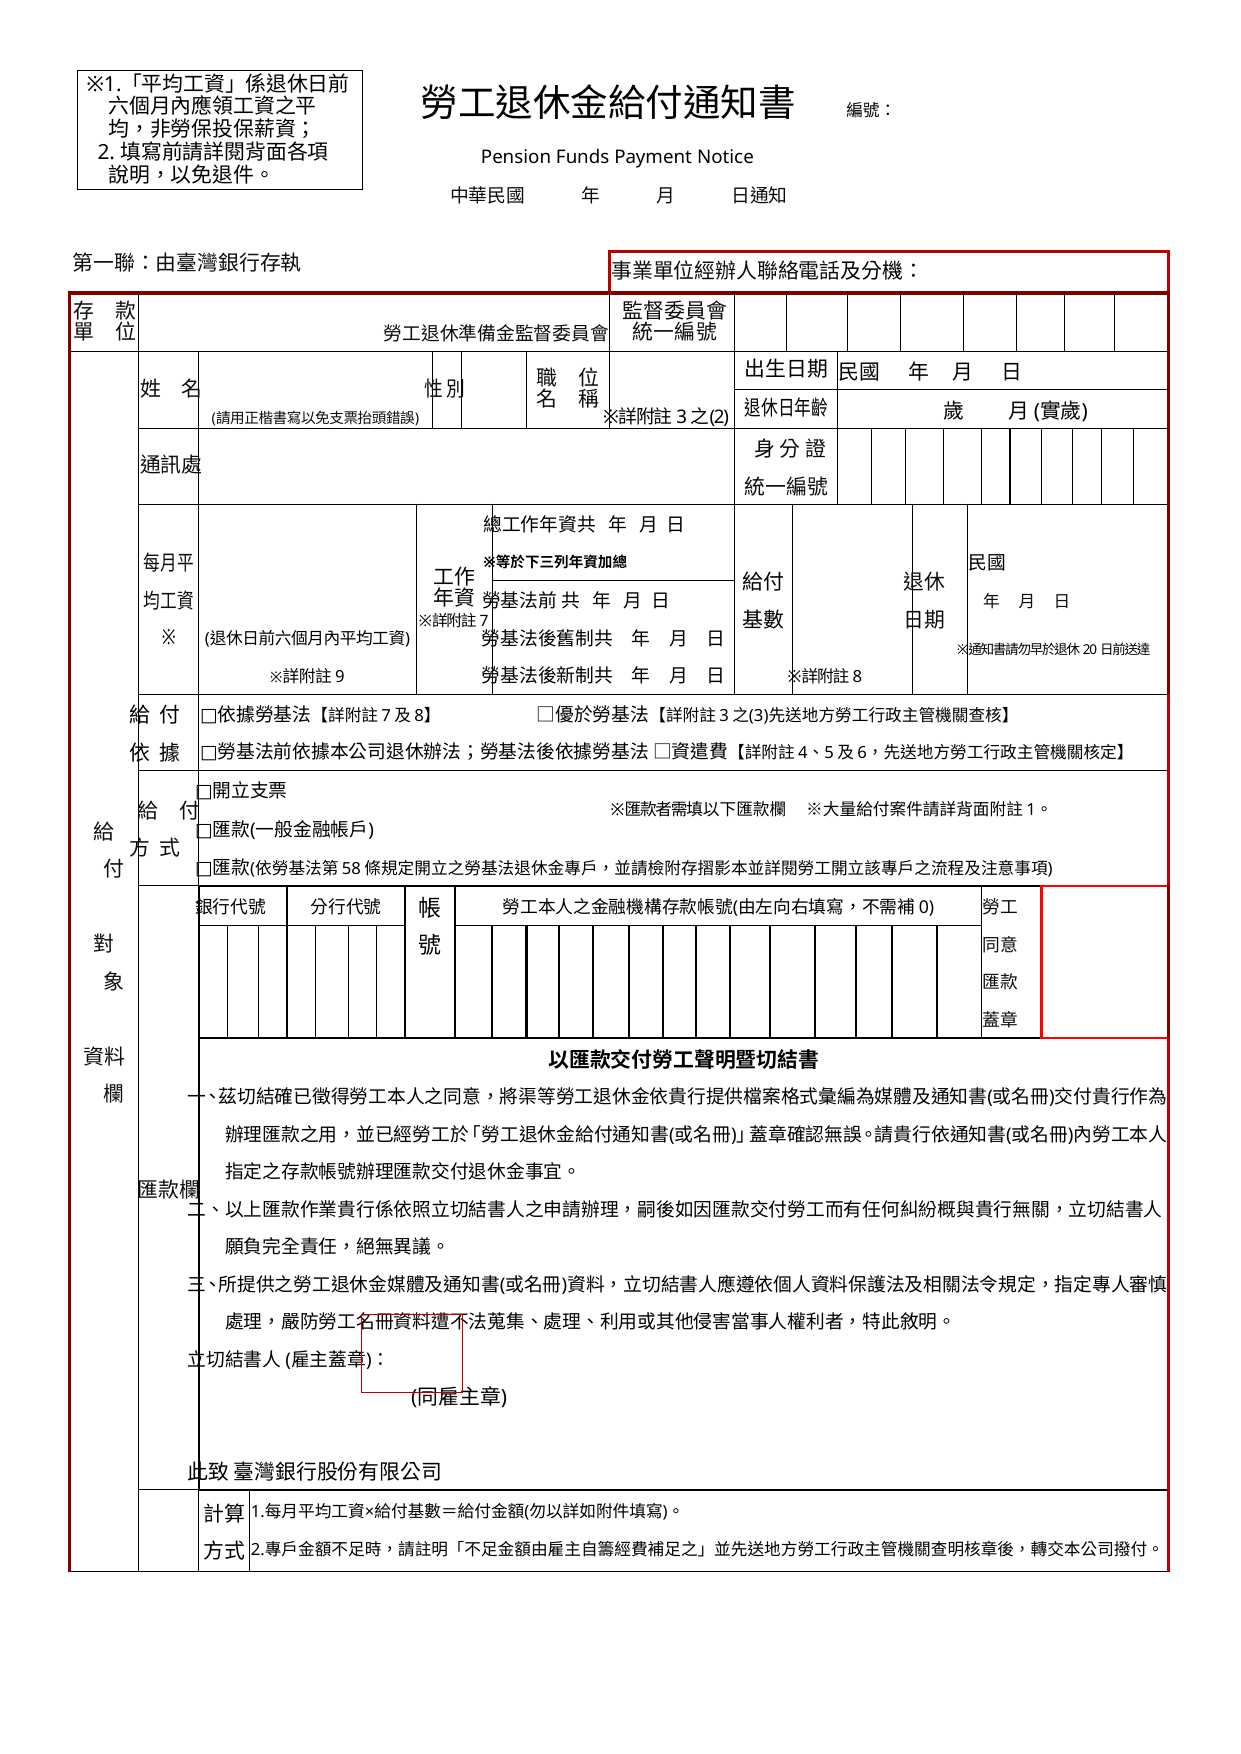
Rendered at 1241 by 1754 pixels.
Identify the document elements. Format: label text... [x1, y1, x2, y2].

table_cell (請用正楷書寫以免支票抬頭錯誤) [199, 352, 432, 428]
table_cell 性 別 [433, 352, 461, 428]
table_cell 存 款 單 位 [71, 295, 138, 351]
table_cell [1017, 295, 1064, 351]
table_cell □開立支票 [199, 771, 609, 808]
table_cell [787, 295, 847, 351]
text 2. 填寫前請詳閱背面各項 [146, 141, 354, 161]
table_cell 勞工本人之金融機構存款帳號(由左向右填寫，不需補0) [456, 887, 981, 925]
table_cell [1073, 429, 1101, 504]
table_cell [944, 429, 981, 504]
table_cell 出生日期 [735, 352, 837, 389]
table_cell 計算 方式 [199, 1491, 249, 1571]
table_cell [771, 926, 814, 1037]
table_cell [848, 295, 900, 351]
table_cell 每月平 均工資 ※ [139, 505, 198, 693]
table_cell [1115, 295, 1167, 351]
table_cell ※匯款者需填以下匯款欄 ※大量給付案件請詳背面附註1。 [609, 771, 1167, 847]
table_cell [1134, 429, 1167, 504]
text 中華民國 年 月 日通知 [74, 175, 1152, 213]
text 2. 填寫前請詳閱背面各項 [86, 141, 158, 161]
table_cell 歲 月 (實歲) [838, 390, 1167, 428]
table_header 事業單位經辦人聯絡電話及分機： [611, 253, 1167, 291]
table_cell 退休 日期 [913, 505, 967, 693]
table_cell 1.每月平均工資×給付基數＝給付金額(勿以詳如附件填寫)。 2.專戶金額不足時，請註明「不足金額由雇主自籌經費補足之」並先送地方勞工行政主管機關查明核章後，轉交本公司撥付。 [250, 1491, 1167, 1571]
table_cell [200, 926, 227, 1037]
table_cell [462, 352, 526, 428]
table_cell 民國 年 月 日 [838, 352, 1167, 389]
table_cell 給 付 對 象 資料欄 [71, 352, 138, 1571]
table_cell 民國 [968, 505, 1167, 580]
table_cell [1043, 887, 1167, 1037]
table_cell [139, 1490, 198, 1571]
table_cell 身分證 統一編號 [735, 429, 837, 504]
table_cell [901, 295, 963, 351]
table_cell 給 付 方 式 [139, 771, 198, 885]
table_cell 勞基法前 共 年 月 日 勞基法後舊制共 年 月 日 勞基法後新制共 年 月 日 [493, 581, 734, 693]
table_cell 給付 基數 [735, 505, 792, 693]
table_cell [731, 926, 769, 1037]
table_cell ※詳附註3之(2) [610, 352, 734, 428]
table_cell 以匯款交付勞工聲明暨切結書 一、茲切結確已徵得勞工本人之同意，將渠等勞工退休金依貴行提供檔案格式彙編為媒體及通知書(或名冊)交付貴行作為辦理匯款之用，並已經勞工於「勞工退休金給付通知書(或名冊)」蓋章確認無誤。請貴行依通知書(或名冊)內勞工本人指定之存款帳號辦理匯款交付退休金事宜。 二、以上匯款作業貴行係依照立切結書人之申請辦理，嗣後如因匯款交付勞工而有任何糾紛概與貴行無關，立切結書人願負完全責任，絕無異議。 三、所提供之勞工退休金媒體及通知書(或名冊)資料，立切結書人應遵依個人資料保護法及相關法令規定，指定專人審慎處理，嚴防勞工名冊資料遭不法蒐集、處理、利用或其他侵害當事人權利者，特此敘明。 立切結書人 (雇主蓋章)： (同雇主章) 此致 臺灣銀行股份有限公司 [200, 1039, 1167, 1489]
table_cell [816, 926, 855, 1037]
table_cell [528, 926, 558, 1037]
table_cell [938, 926, 981, 1037]
table_cell [872, 429, 905, 504]
table_cell 姓 名 [139, 352, 198, 428]
table_cell [560, 926, 592, 1037]
text 說明，以免退件。 [78, 161, 362, 189]
table_cell 勞工退休準備金監督委員會 [139, 295, 609, 351]
table_cell 匯款欄 [139, 886, 198, 1489]
table_cell [838, 429, 871, 504]
table_cell 退休日年齡 [735, 390, 837, 428]
table_cell 年 月 日 ※通知書請勿早於退休20日前送達 [968, 580, 1167, 693]
table_cell [377, 926, 404, 1037]
table_cell [735, 295, 786, 351]
table_cell [1011, 429, 1041, 504]
table_cell 分行代號 [288, 887, 404, 925]
table_cell [1065, 295, 1114, 351]
table_cell ※詳附註8 [793, 505, 912, 693]
table_cell [316, 926, 348, 1037]
table_cell 監督委員會 統一編號 [610, 295, 734, 351]
table_cell [982, 429, 1009, 504]
table_cell [893, 926, 936, 1037]
text 均，非勞保投保薪資； [86, 118, 354, 141]
table_cell [664, 926, 695, 1037]
table_cell 工作 年資 ※詳附註7 [417, 505, 492, 693]
table_cell [630, 926, 662, 1037]
table_cell [697, 926, 729, 1037]
table_cell [493, 926, 525, 1037]
table_cell 銀行代號 [200, 887, 286, 925]
text 勞工退休金給付通知書 編號： [71, 62, 1152, 212]
table_cell [288, 926, 315, 1037]
table_cell 給 付 依 據 [139, 695, 198, 769]
table_header 第一聯：由臺灣銀行存執 [69, 250, 608, 291]
table_cell (退休日前六個月內平均工資) ※詳附註9 [199, 505, 416, 693]
table_cell 通訊處 [139, 429, 198, 504]
table_cell 職 位 名 稱 [527, 352, 609, 428]
table_cell [456, 926, 491, 1037]
table_cell 帳 號 [406, 887, 454, 1037]
table_cell [906, 429, 943, 504]
table_cell [259, 926, 286, 1037]
table_cell □匯款(依勞基法第58條規定開立之勞基法退休金專戶，並請檢附存摺影本並詳閱勞工開立該專戶之流程及注意事項) [199, 847, 1167, 885]
text ※1.「平均工資」係退休日前 [78, 71, 362, 96]
text 六個月內應領工資之平 [86, 96, 354, 118]
table_cell □依據勞基法【詳附註7及8】 □優於勞基法【詳附註3之(3)先送地方勞工行政主管機關查核】 □勞基法前依據本公司退休辦法；勞基法後依據勞基法 □資遣費【詳附註4、5及6，先送地方勞工行政主管機關核定】 [199, 695, 1167, 769]
table_cell □匯款(一般金融帳戶) [199, 808, 609, 847]
table_cell 總工作年資共 年 月 日 ※等於下三列年資加總 [493, 505, 734, 580]
table_cell [228, 926, 258, 1037]
table_cell 勞工 同意 匯款 蓋章 [982, 887, 1040, 1037]
subtitle Pension Funds Payment Notice [369, 138, 1152, 175]
table_cell [349, 926, 376, 1037]
table_cell [964, 295, 1016, 351]
table_cell [199, 429, 734, 504]
table_cell [857, 926, 891, 1037]
table_cell [1102, 429, 1133, 504]
table_cell [594, 926, 628, 1037]
table_cell [1042, 429, 1072, 504]
